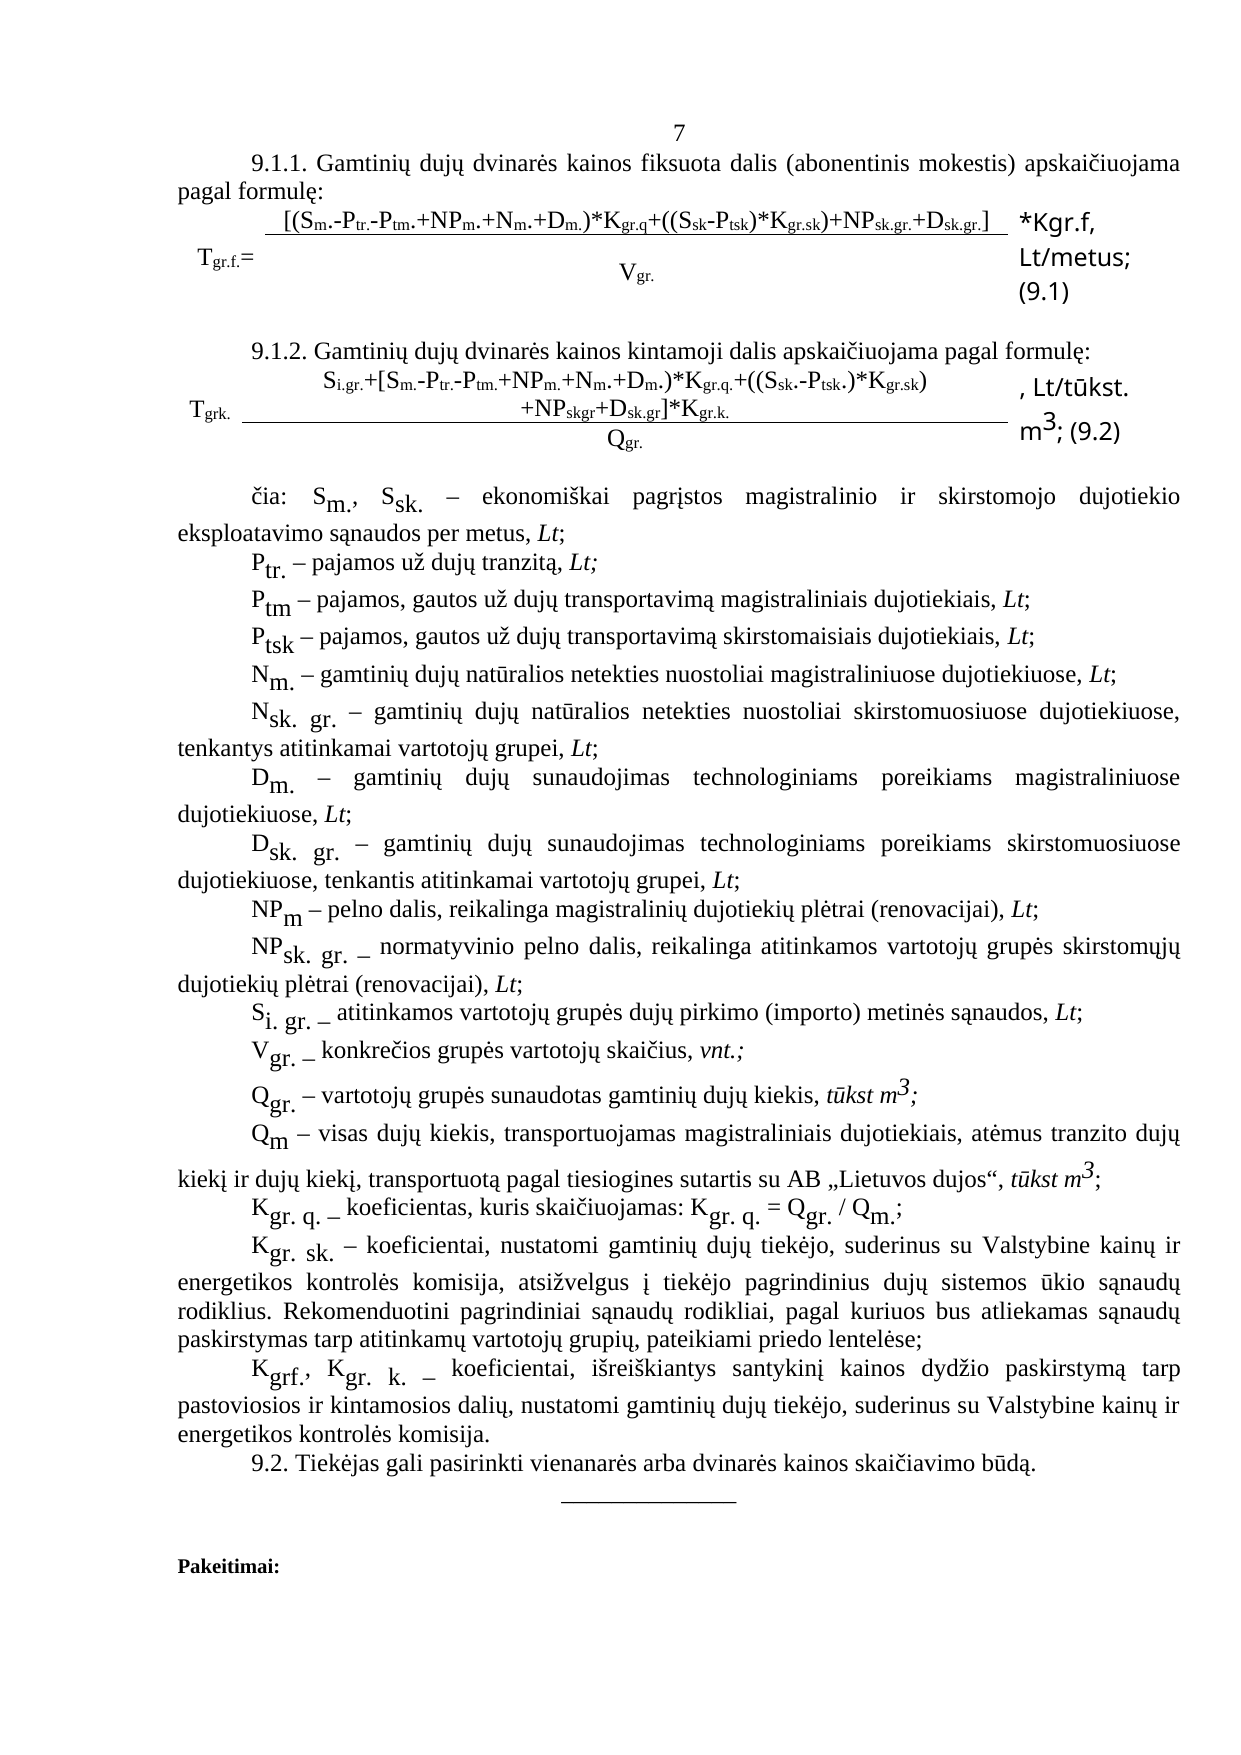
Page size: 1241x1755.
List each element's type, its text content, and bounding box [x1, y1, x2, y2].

table_header , Lt/tūkst. m3; (9.2) [1008, 365, 1180, 452]
table_header Si.gr.+[Sm.-Ptr.-Ptm.+NPm.+Nm.+Dm.)*Kgr.q.+((Ssk.-Ptsk.)*Kgr.sk)+NPskgr+Dsk.gr]*Kgr.k. [242, 365, 1008, 422]
text Si. gr. – atitinkamos vartotojų grupės dujų pirkimo (importo) metinės sąnaudos, Lt; [177, 997, 1181, 1035]
text Nsk. gr. – gamtinių dujų natūralios netekties nuostoliai skirstomuosiuose dujotiekiuose, tenkantys atitinkamai vartotojų grupei, Lt; [177, 696, 1181, 762]
text Vgr. – konkrečios grupės vartotojų skaičius, vnt.; [177, 1035, 1181, 1072]
text Nm. – gamtinių dujų natūralios netekties nuostoliai magistraliniuose dujotiekiuose, Lt; [177, 659, 1181, 696]
text NPsk. gr. – normatyvinio pelno dalis, reikalinga atitinkamos vartotojų grupės skirstomųjų dujotiekių plėtrai (renovacijai), Lt; [177, 931, 1181, 997]
text Ptsk – pajamos, gautos už dujų transportavimą skirstomaisiais dujotiekiais, Lt; [177, 621, 1181, 659]
text Dsk. gr. – gamtinių dujų sunaudojimas technologiniams poreikiams skirstomuosiuose dujotiekiuose, tenkantis atitinkamai vartotojų grupei, Lt; [177, 828, 1181, 894]
table_header Tgr.f.= [177, 205, 265, 307]
text Kgr. sk. – koeficientai, nustatomi gamtinių dujų tiekėjo, suderinus su Valstybine kainų ir energetikos kontrolės komisija, atsižvelgus į tiekėjo pagrindinius dujų sistemos ūkio sąnaudų rodiklius. Rekomenduotini pagrindiniai sąnaudų rodikliai, pagal kuriuos bus atliekamas sąnaudų paskirstymas tarp atitinkamų vartotojų grupių, pateikiami priedo lentelėse; [177, 1230, 1181, 1353]
table_cell Qgr. [242, 423, 1008, 452]
text Qm – visas dujų kiekis, transportuojamas magistraliniais dujotiekiais, atėmus tranzito dujų kiekį ir dujų kiekį, transportuotą pagal tiesiogines sutartis su AB „Lietuvos dujos“, tūkst m3; [177, 1118, 1181, 1192]
text Pakeitimai: [177, 1554, 1181, 1578]
text ______________ [177, 1477, 1181, 1506]
text čia: Sm., Ssk. – ekonomiškai pagrįstos magistralinio ir skirstomojo dujotiekio eksploatavimo sąnaudos per metus, Lt; [177, 481, 1181, 547]
table_header [(Sm.-Ptr.-Ptm.+NPm.+Nm.+Dm.)*Kgr.q+((Ssk-Ptsk)*Kgr.sk)+NPsk.gr.+Dsk.gr.] [265, 205, 1007, 234]
text Qgr. – vartotojų grupės sunaudotas gamtinių dujų kiekis, tūkst m3; [177, 1072, 1181, 1118]
text Kgr. q. – koeficientas, kuris skaičiuojamas: Kgr. q. = Qgr. / Qm.; [177, 1192, 1181, 1230]
text 9.1.1. Gamtinių dujų dvinarės kainos fiksuota dalis (abonentinis mokestis) apskaičiuojama pagal formulę: [177, 148, 1181, 205]
text Dm. – gamtinių dujų sunaudojimas technologiniams poreikiams magistraliniuose dujotiekiuose, Lt; [177, 762, 1181, 828]
text Ptm – pajamos, gautos už dujų transportavimą magistraliniais dujotiekiais, Lt; [177, 584, 1181, 621]
text Ptr. – pajamos už dujų tranzitą, Lt; [177, 547, 1181, 584]
table_header Tgrk. [177, 365, 242, 452]
text Kgrf., Kgr. k. – koeficientai, išreiškiantys santykinį kainos dydžio paskirstymą tarp pastoviosios ir kintamosios dalių, nustatomi gamtinių dujų tiekėjo, suderinus su Valstybine kainų ir energetikos kontrolės komisija. [177, 1353, 1181, 1448]
table_header *Kgr.f, Lt/metus; (9.1) [1008, 205, 1181, 307]
table_cell Vgr. [265, 235, 1007, 307]
text 9.1.2. Gamtinių dujų dvinarės kainos kintamoji dalis apskaičiuojama pagal formulę: [177, 336, 1181, 365]
text NPm – pelno dalis, reikalinga magistralinių dujotiekių plėtrai (renovacijai), Lt; [177, 894, 1181, 931]
text 9.2. Tiekėjas gali pasirinkti vienanarės arba dvinarės kainos skaičiavimo būdą. [177, 1448, 1181, 1477]
